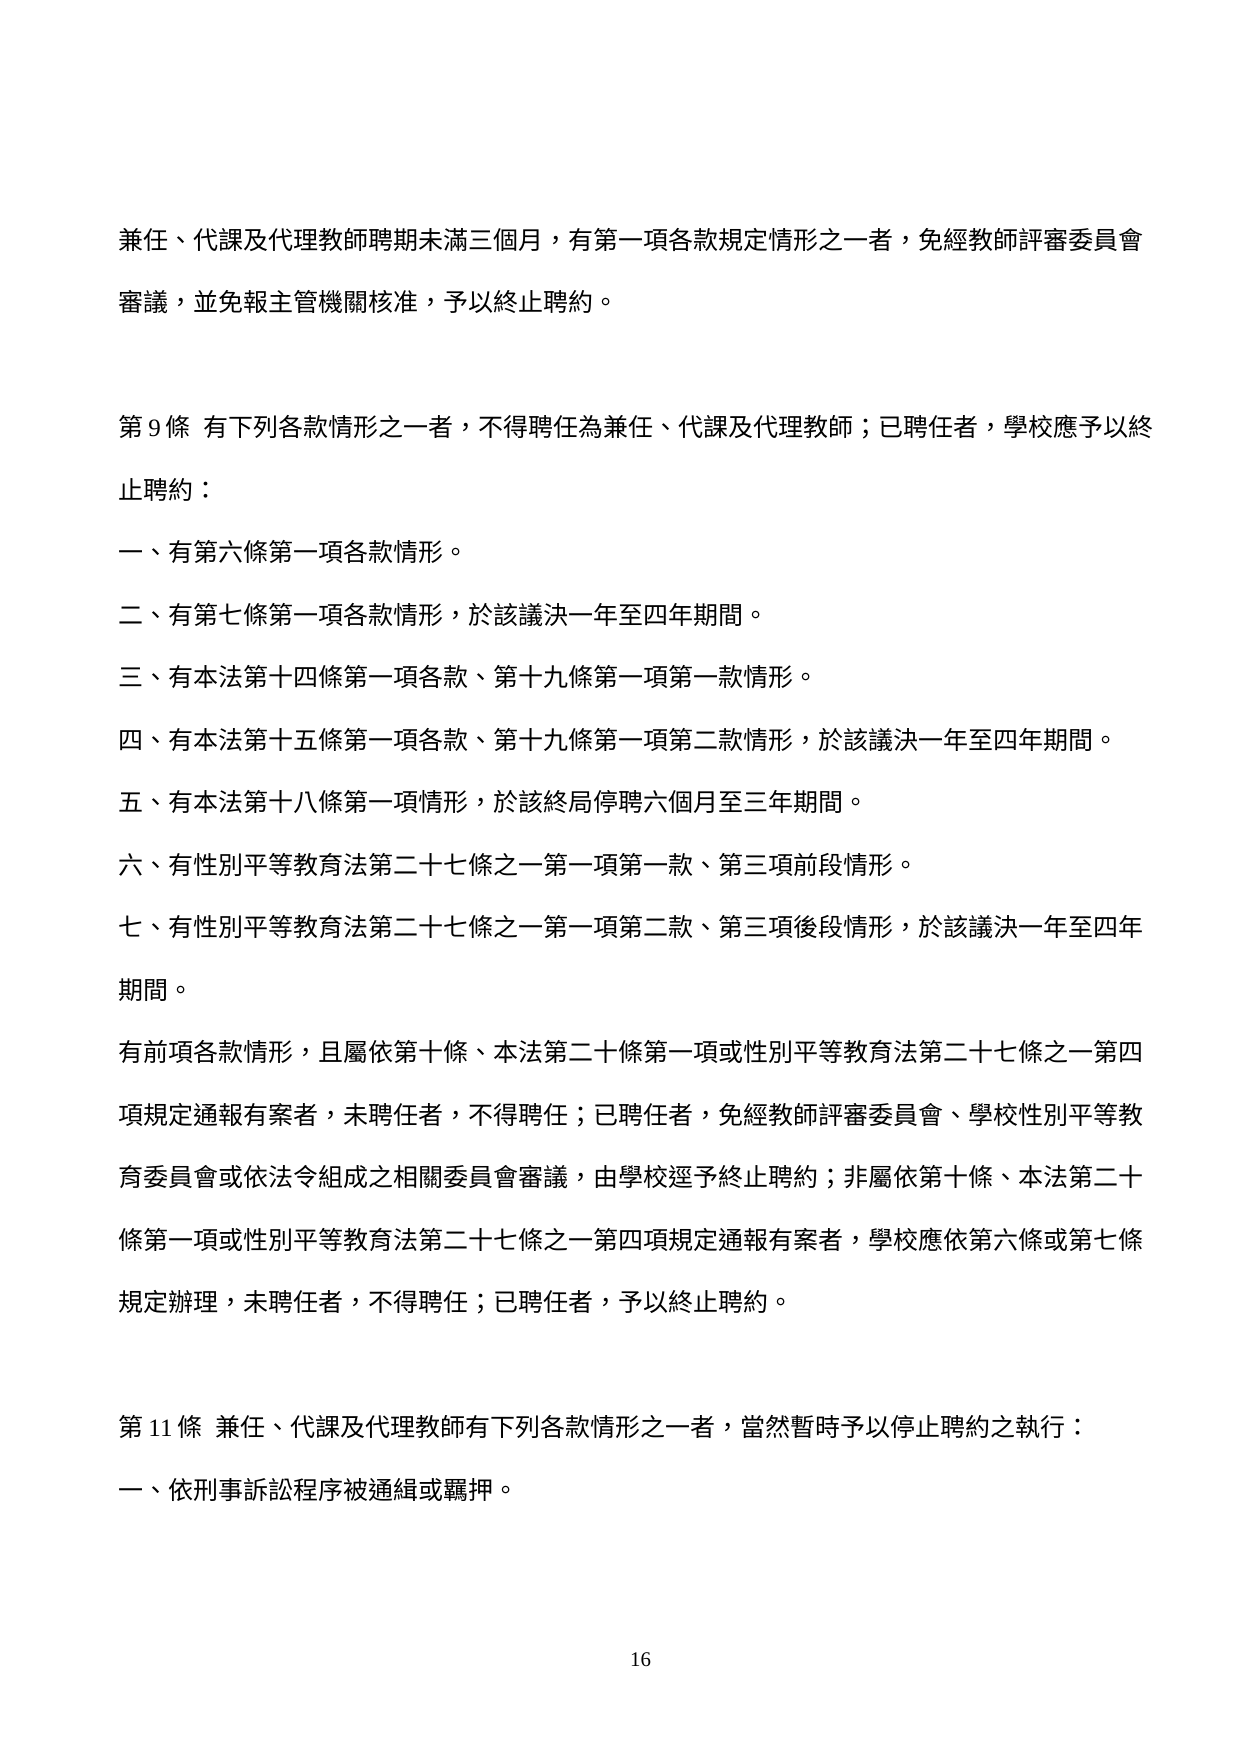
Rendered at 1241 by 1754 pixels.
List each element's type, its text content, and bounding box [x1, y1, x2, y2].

text 六、有性別平等教育法第二十七條之一第一項第一款、第三項前段情形。 [118, 822, 1162, 884]
text 第9條 有下列各款情形之一者，不得聘任為兼任、代課及代理教師；已聘任者，學校應予以終止聘約： [118, 384, 1162, 509]
text 兼任、代課及代理教師聘期未滿三個月，有第一項各款規定情形之一者，免經教師評審委員會審議，並免報主管機關核准，予以終止聘約。 [118, 197, 1162, 322]
text 二、有第七條第一項各款情形，於該議決一年至四年期間。 [118, 572, 1162, 634]
text 七、有性別平等教育法第二十七條之一第一項第二款、第三項後段情形，於該議決一年至四年期間。 [118, 884, 1162, 1009]
text 一、有第六條第一項各款情形。 [118, 509, 1162, 572]
text 五、有本法第十八條第一項情形，於該終局停聘六個月至三年期間。 [118, 759, 1162, 822]
text 一、依刑事訴訟程序被通緝或羈押。 [118, 1447, 1162, 1509]
text 第11條 兼任、代課及代理教師有下列各款情形之一者，當然暫時予以停止聘約之執行： [118, 1384, 1162, 1447]
text 四、有本法第十五條第一項各款、第十九條第一項第二款情形，於該議決一年至四年期間。 [118, 697, 1162, 759]
text 三、有本法第十四條第一項各款、第十九條第一項第一款情形。 [118, 634, 1162, 697]
text 有前項各款情形，且屬依第十條、本法第二十條第一項或性別平等教育法第二十七條之一第四項規定通報有案者，未聘任者，不得聘任；已聘任者，免經教師評審委員會、學校性別平等教育委員會或依法令組成之相關委員會審議，由學校逕予終止聘約；非屬依第十條、本法第二十條第一項或性別平等教育法第二十七條之一第四項規定通報有案者，學校應依第六條或第七條規定辦理，未聘任者，不得聘任；已聘任者，予以終止聘約。 [118, 1009, 1162, 1322]
